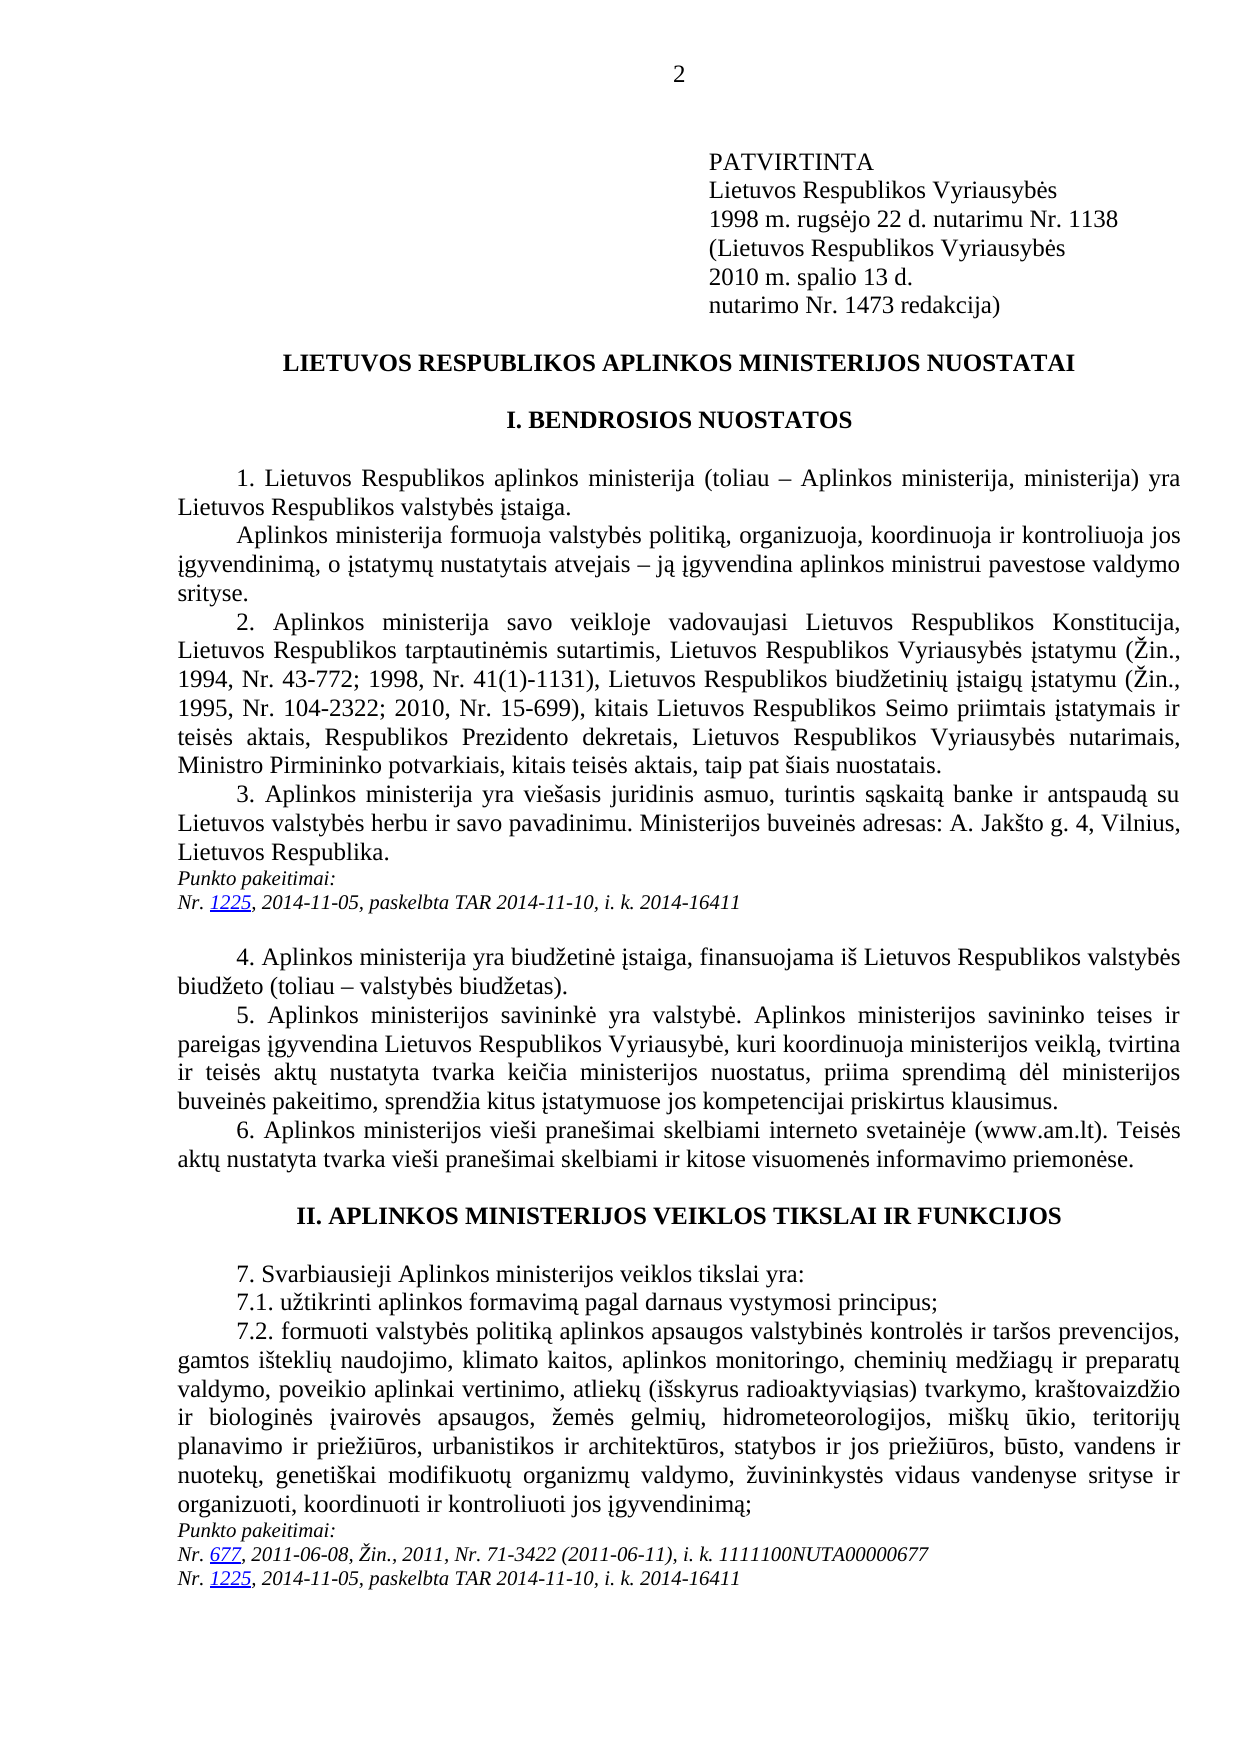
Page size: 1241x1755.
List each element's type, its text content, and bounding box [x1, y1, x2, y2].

text Nr. 1225, 2014-11-05, paskelbta TAR 2014-11-10, i. k. 2014-16411 [177, 1566, 1181, 1590]
text Patvirtinta [177, 147, 1181, 176]
text 3. Aplinkos ministerija yra viešasis juridinis asmuo, turintis sąskaitą banke ir antspaudą su Lietuvos valstybės herbu ir savo pavadinimu. Ministerijos buveinės adresas: A. Jakšto g. 4, Vilnius, Lietuvos Respublika. [177, 779, 1181, 866]
text Lietuvos Respublikos Vyriausybės [177, 176, 1181, 204]
text 2. Aplinkos ministerija savo veikloje vadovaujasi Lietuvos Respublikos Konstitucija, Lietuvos Respublikos tarptautinėmis sutartimis, Lietuvos Respublikos Vyriausybės įstatymu (Žin., 1994, Nr. 43-772; 1998, Nr. 41(1)-1131), Lietuvos Respublikos biudžetinių įstaigų įstatymu (Žin., 1995, Nr. 104-2322; 2010, Nr. 15-699), kitais Lietuvos Respublikos Seimo priimtais įstatymais ir teisės aktais, Respublikos Prezidento dekretais, Lietuvos Respublikos Vyriausybės nutarimais, Ministro Pirmininko potvarkiais, kitais teisės aktais, taip pat šiais nuostatais. [177, 607, 1181, 779]
text 7.1. užtikrinti aplinkos formavimą pagal darnaus vystymosi principus; [177, 1287, 1181, 1316]
text 4. Aplinkos ministerija yra biudžetinė įstaiga, finansuojama iš Lietuvos Respublikos valstybės biudžeto (toliau – valstybės biudžetas). [177, 942, 1181, 1000]
text 7.2. formuoti valstybės politiką aplinkos apsaugos valstybinės kontrolės ir taršos prevencijos, gamtos išteklių naudojimo, klimato kaitos, aplinkos monitoringo, cheminių medžiagų ir preparatų valdymo, poveikio aplinkai vertinimo, atliekų (išskyrus radioaktyviąsias) tvarkymo, kraštovaizdžio ir biologinės įvairovės apsaugos, žemės gelmių, hidrometeorologijos, miškų ūkio, teritorijų planavimo ir priežiūros, urbanistikos ir architektūros, statybos ir jos priežiūros, būsto, vandens ir nuotekų, genetiškai modifikuotų organizmų valdymo, žuvininkystės vidaus vandenyse srityse ir organizuoti, koordinuoti ir kontroliuoti jos įgyvendinimą; [177, 1316, 1181, 1517]
text Punkto pakeitimai: [177, 1517, 1181, 1542]
text 7. Svarbiausieji Aplinkos ministerijos veiklos tikslai yra: [177, 1259, 1181, 1287]
text nutarimo Nr. 1473 redakcija) [177, 291, 1181, 319]
text 2010 m. spalio 13 d. [177, 262, 1181, 291]
text 1. Lietuvos Respublikos aplinkos ministerija (toliau – Aplinkos ministerija, ministerija) yra Lietuvos Respublikos valstybės įstaiga. [177, 463, 1181, 521]
text 1998 m. rugsėjo 22 d. nutarimu Nr. 1138 [177, 204, 1181, 233]
text Nr. 1225, 2014-11-05, paskelbta TAR 2014-11-10, i. k. 2014-16411 [177, 890, 1181, 914]
text Nr. 677, 2011-06-08, Žin., 2011, Nr. 71-3422 (2011-06-11), i. k. 1111100NUTA00000677 [177, 1542, 1181, 1566]
text I. BENDROSIOS NUOSTATOS [177, 406, 1181, 434]
text Aplinkos ministerija formuoja valstybės politiką, organizuoja, koordinuoja ir kontroliuoja jos įgyvendinimą, o įstatymų nustatytais atvejais – ją įgyvendina aplinkos ministrui pavestose valdymo srityse. [177, 521, 1181, 607]
text Punkto pakeitimai: [177, 866, 1181, 890]
text LIETUVOS RESPUBLIKOS APLINKOS MINISTERIJOS NUOSTATAI [177, 348, 1181, 377]
text II. APLINKOS MINISTERIJOS VEIKLOS TIKSLAI IR FUNKCIJOS [177, 1201, 1181, 1230]
text 5. Aplinkos ministerijos savininkė yra valstybė. Aplinkos ministerijos savininko teises ir pareigas įgyvendina Lietuvos Respublikos Vyriausybė, kuri koordinuoja ministerijos veiklą, tvirtina ir teisės aktų nustatyta tvarka keičia ministerijos nuostatus, priima sprendimą dėl ministerijos buveinės pakeitimo, sprendžia kitus įstatymuose jos kompetencijai priskirtus klausimus. [177, 1000, 1181, 1115]
text (Lietuvos Respublikos Vyriausybės [177, 233, 1181, 262]
text 6. Aplinkos ministerijos vieši pranešimai skelbiami interneto svetainėje (www.am.lt). Teisės aktų nustatyta tvarka vieši pranešimai skelbiami ir kitose visuomenės informavimo priemonėse. [177, 1115, 1181, 1172]
